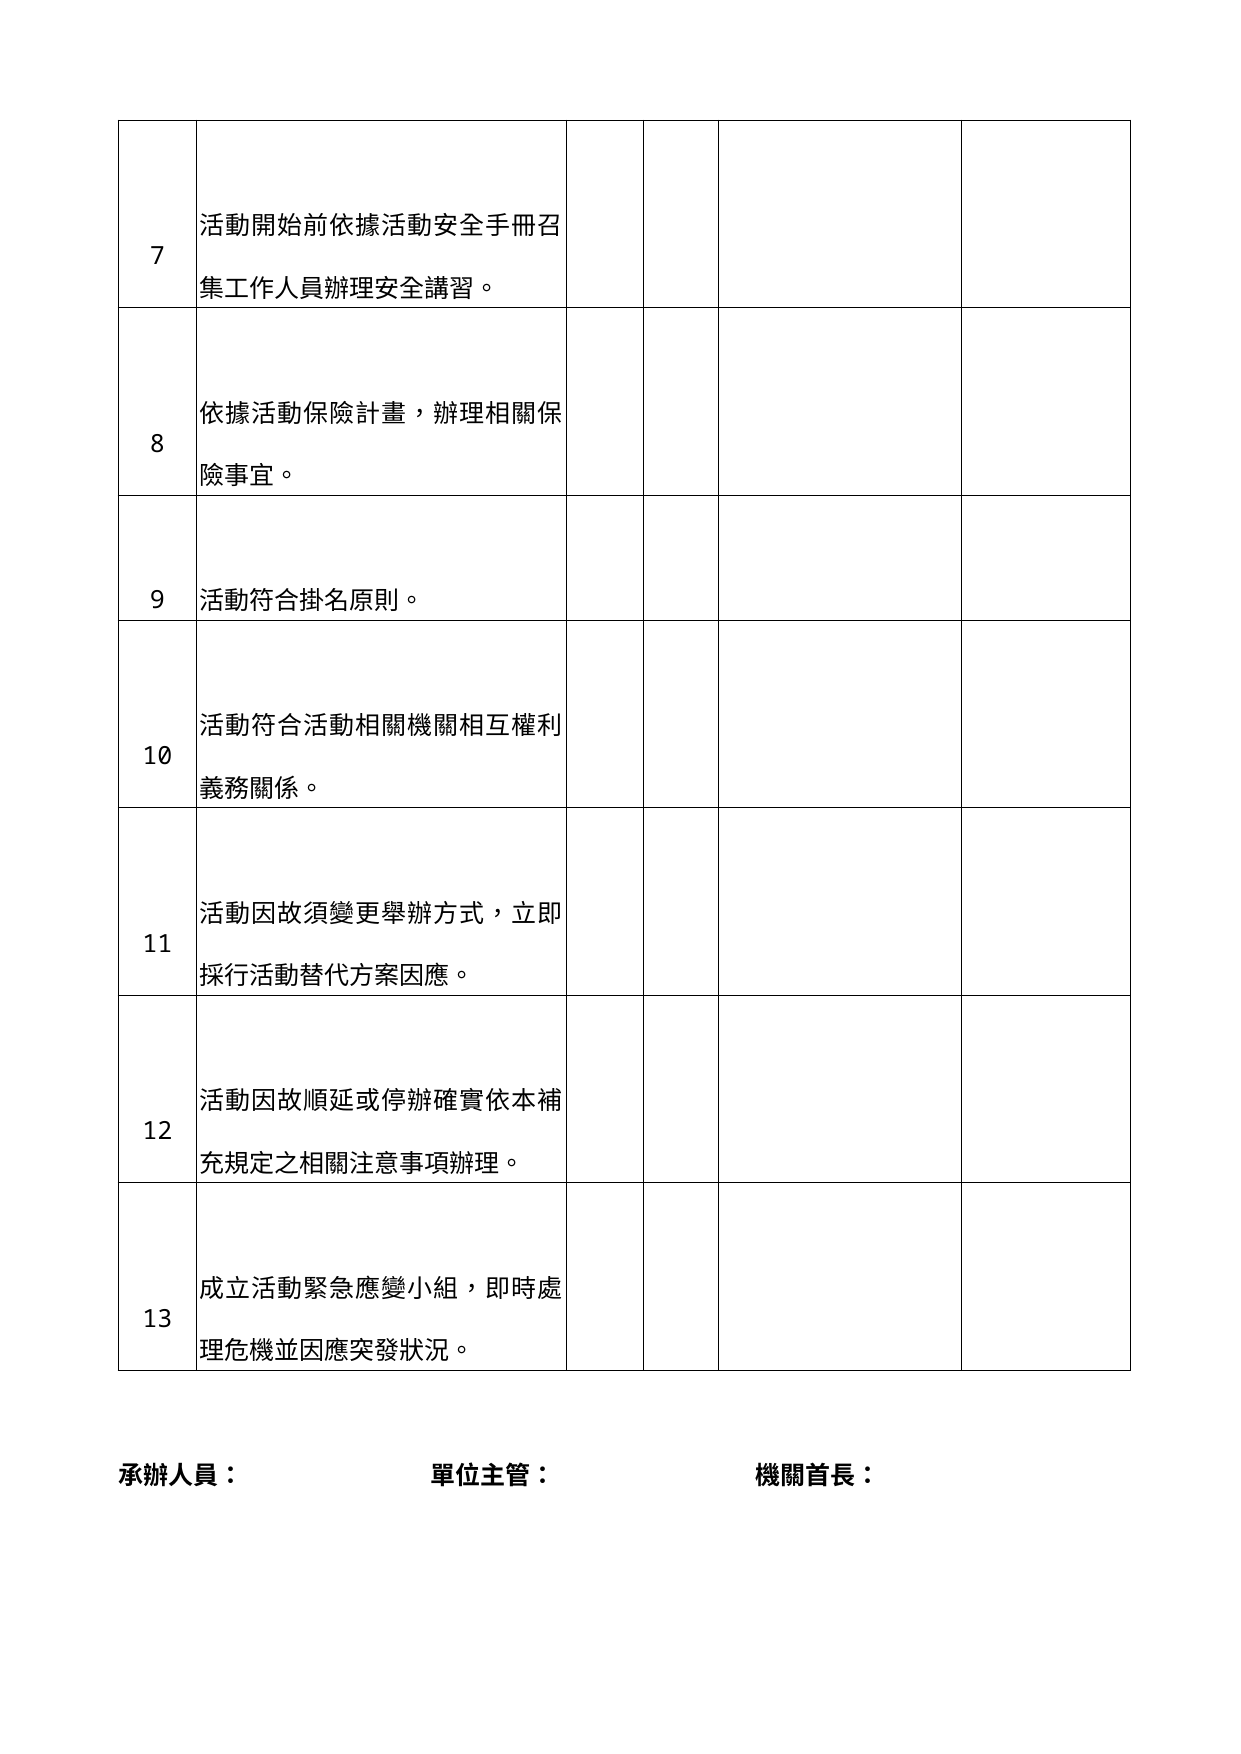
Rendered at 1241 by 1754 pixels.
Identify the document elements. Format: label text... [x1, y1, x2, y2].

table_cell [962, 1183, 1130, 1369]
table_cell [644, 121, 718, 307]
table_cell 活動符合活動相關機關相互權利義務關係。 [197, 621, 566, 807]
table_cell [962, 308, 1130, 494]
table_cell [567, 996, 643, 1182]
table_cell 依據活動保險計畫，辦理相關保險事宜。 [197, 308, 566, 494]
table_cell 11 [119, 808, 196, 994]
table_cell [962, 621, 1130, 807]
table_cell 活動因故順延或停辦確實依本補充規定之相關注意事項辦理。 [197, 996, 566, 1182]
table_cell [962, 808, 1130, 994]
table_cell [719, 621, 961, 807]
table_cell 成立活動緊急應變小組，即時處理危機並因應突發狀況。 [197, 1183, 566, 1369]
table_cell [962, 496, 1130, 619]
table_cell [644, 496, 718, 619]
table_cell [567, 308, 643, 494]
table_cell [567, 121, 643, 307]
table_cell [719, 308, 961, 494]
table_cell [644, 621, 718, 807]
table_cell 活動符合掛名原則。 [197, 496, 566, 619]
table_cell 活動開始前依據活動安全手冊召集工作人員辦理安全講習。 [197, 121, 566, 307]
table_cell [962, 996, 1130, 1182]
table_cell [567, 1183, 643, 1369]
table_cell [719, 808, 961, 994]
table_cell [719, 996, 961, 1182]
table_cell [962, 121, 1130, 307]
table_cell 9 [119, 496, 196, 619]
table_cell [644, 996, 718, 1182]
table_cell [719, 1183, 961, 1369]
table_cell [719, 496, 961, 619]
table_cell 7 [119, 121, 196, 307]
table_cell [567, 808, 643, 994]
text 承辦人員： 單位主管： 機關首長： [118, 1432, 1122, 1494]
table_cell 活動因故須變更舉辦方式，立即採行活動替代方案因應。 [197, 808, 566, 994]
table_cell [719, 121, 961, 307]
table_cell [644, 808, 718, 994]
table_cell 13 [119, 1183, 196, 1369]
table_cell [644, 308, 718, 494]
table_cell [644, 1183, 718, 1369]
table_cell [567, 621, 643, 807]
table_cell [567, 496, 643, 619]
table_cell 10 [119, 621, 196, 807]
table_cell 12 [119, 996, 196, 1182]
table_cell 8 [119, 308, 196, 494]
